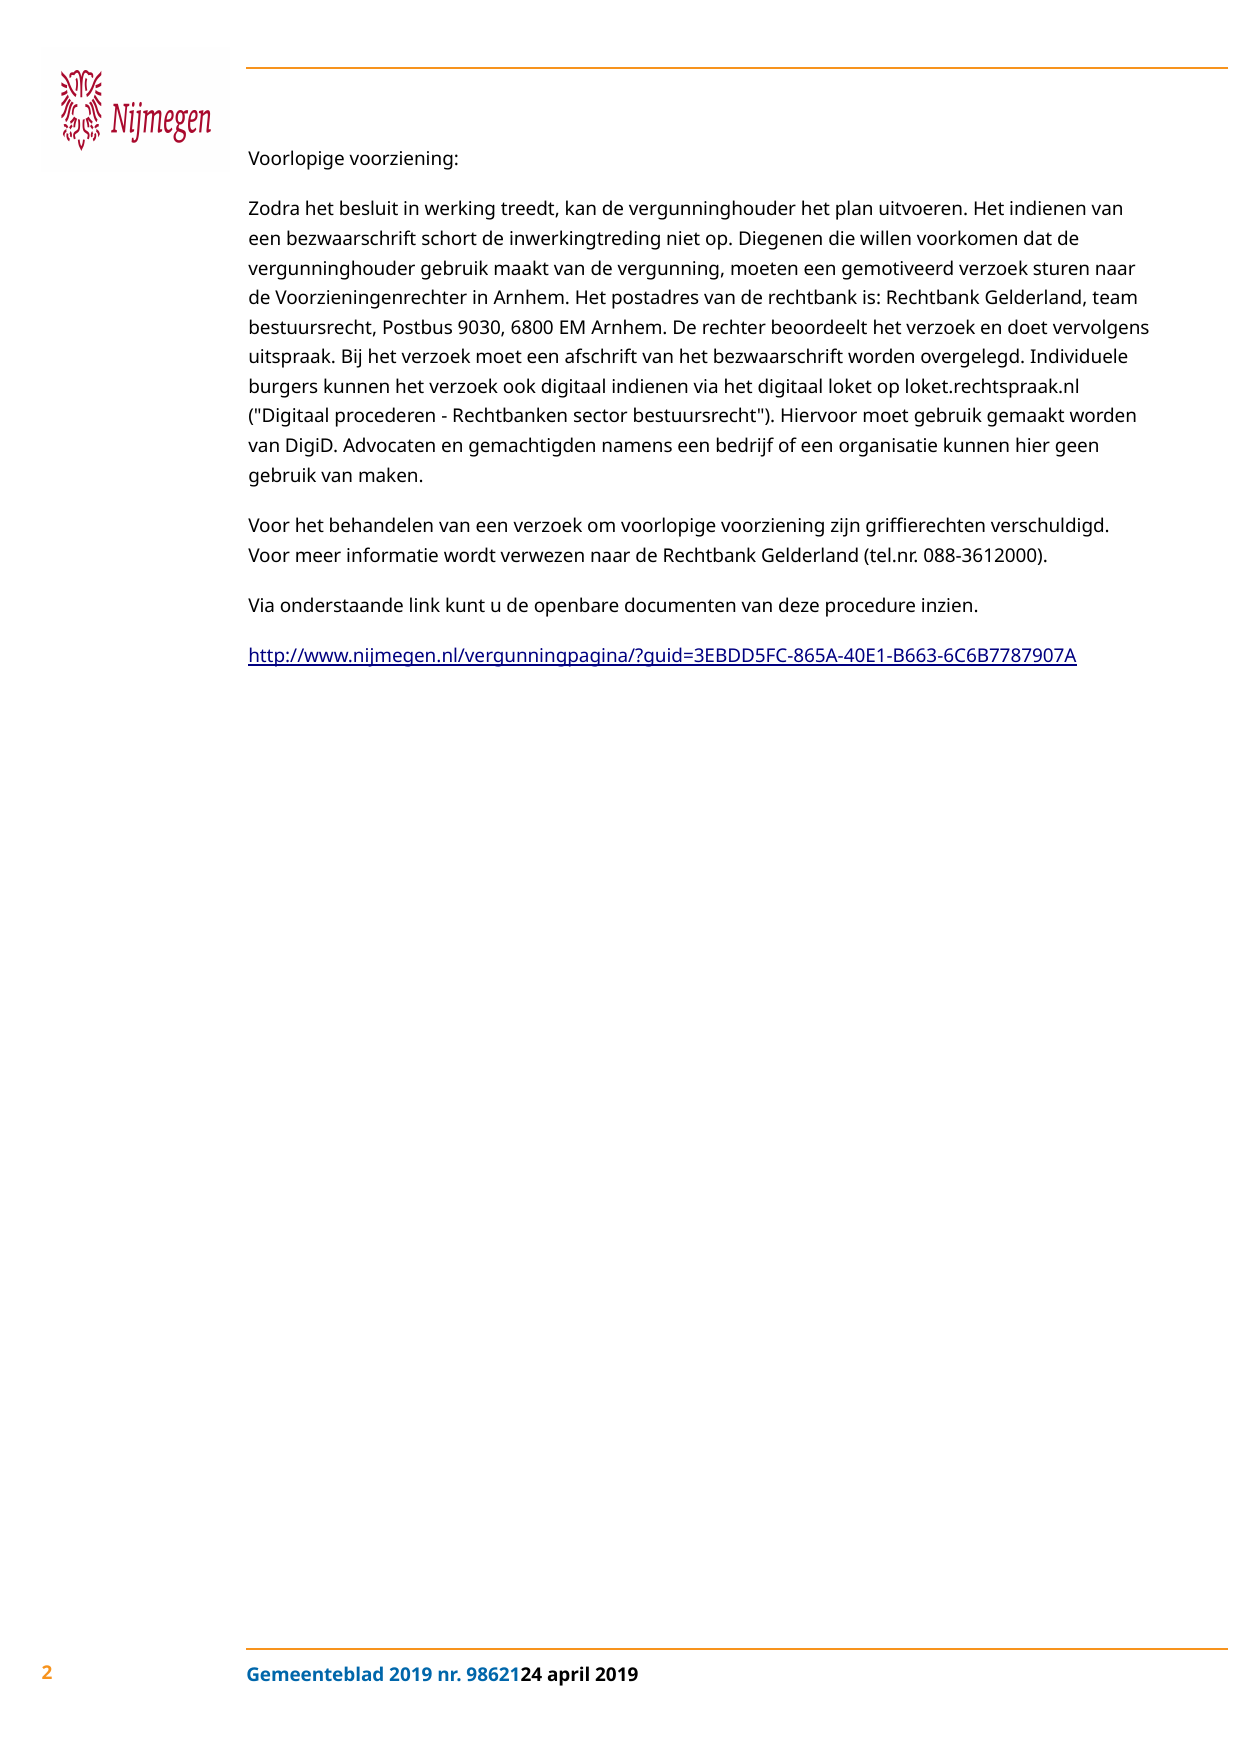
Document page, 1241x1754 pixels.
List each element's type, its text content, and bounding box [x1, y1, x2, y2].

picture [41, 47, 231, 172]
text Via onderstaande link kunt u de openbare documenten van deze procedure inzien. [248, 592, 1152, 618]
text http://www.nijmegen.nl/vergunningpagina/?guid=3EBDD5FC-865A-40E1-B663-6C6B7787907A [248, 643, 1152, 668]
text Voor het behandelen van een verzoek om voorlopige voorziening zijn griffierechten verschuldigd. Voor meer informatie wordt verwezen naar de Rechtbank Gelderland (tel.nr. 088-3612000). [248, 512, 1152, 568]
text Zodra het besluit in werking treedt, kan de vergunninghouder het plan uitvoeren. Het indienen van een bezwaarschrift schort de inwerkingtreding niet op. Diegenen die willen voorkomen dat de vergunninghouder gebruik maakt van de vergunning, moeten een gemotiveerd verzoek sturen naar de Voorzieningenrechter in Arnhem. Het postadres van de rechtbank is: Rechtbank Gelderland, team bestuursrecht, Postbus 9030, 6800 EM Arnhem. De rechter beoordeelt het verzoek en doet vervolgens uitspraak. Bij het verzoek moet een afschrift van het bezwaarschrift worden overgelegd. Individuele burgers kunnen het verzoek ook digitaal indienen via het digitaal loket op loket.rechtspraak.nl ("Digitaal procederen - Rechtbanken sector bestuursrecht"). Hiervoor moet gebruik gemaakt worden van DigiD. Advocaten en gemachtigden namens een bedrijf of een organisatie kunnen hier geen gebruik van maken. [248, 196, 1152, 488]
text Voorlopige voorziening: [248, 145, 1152, 171]
